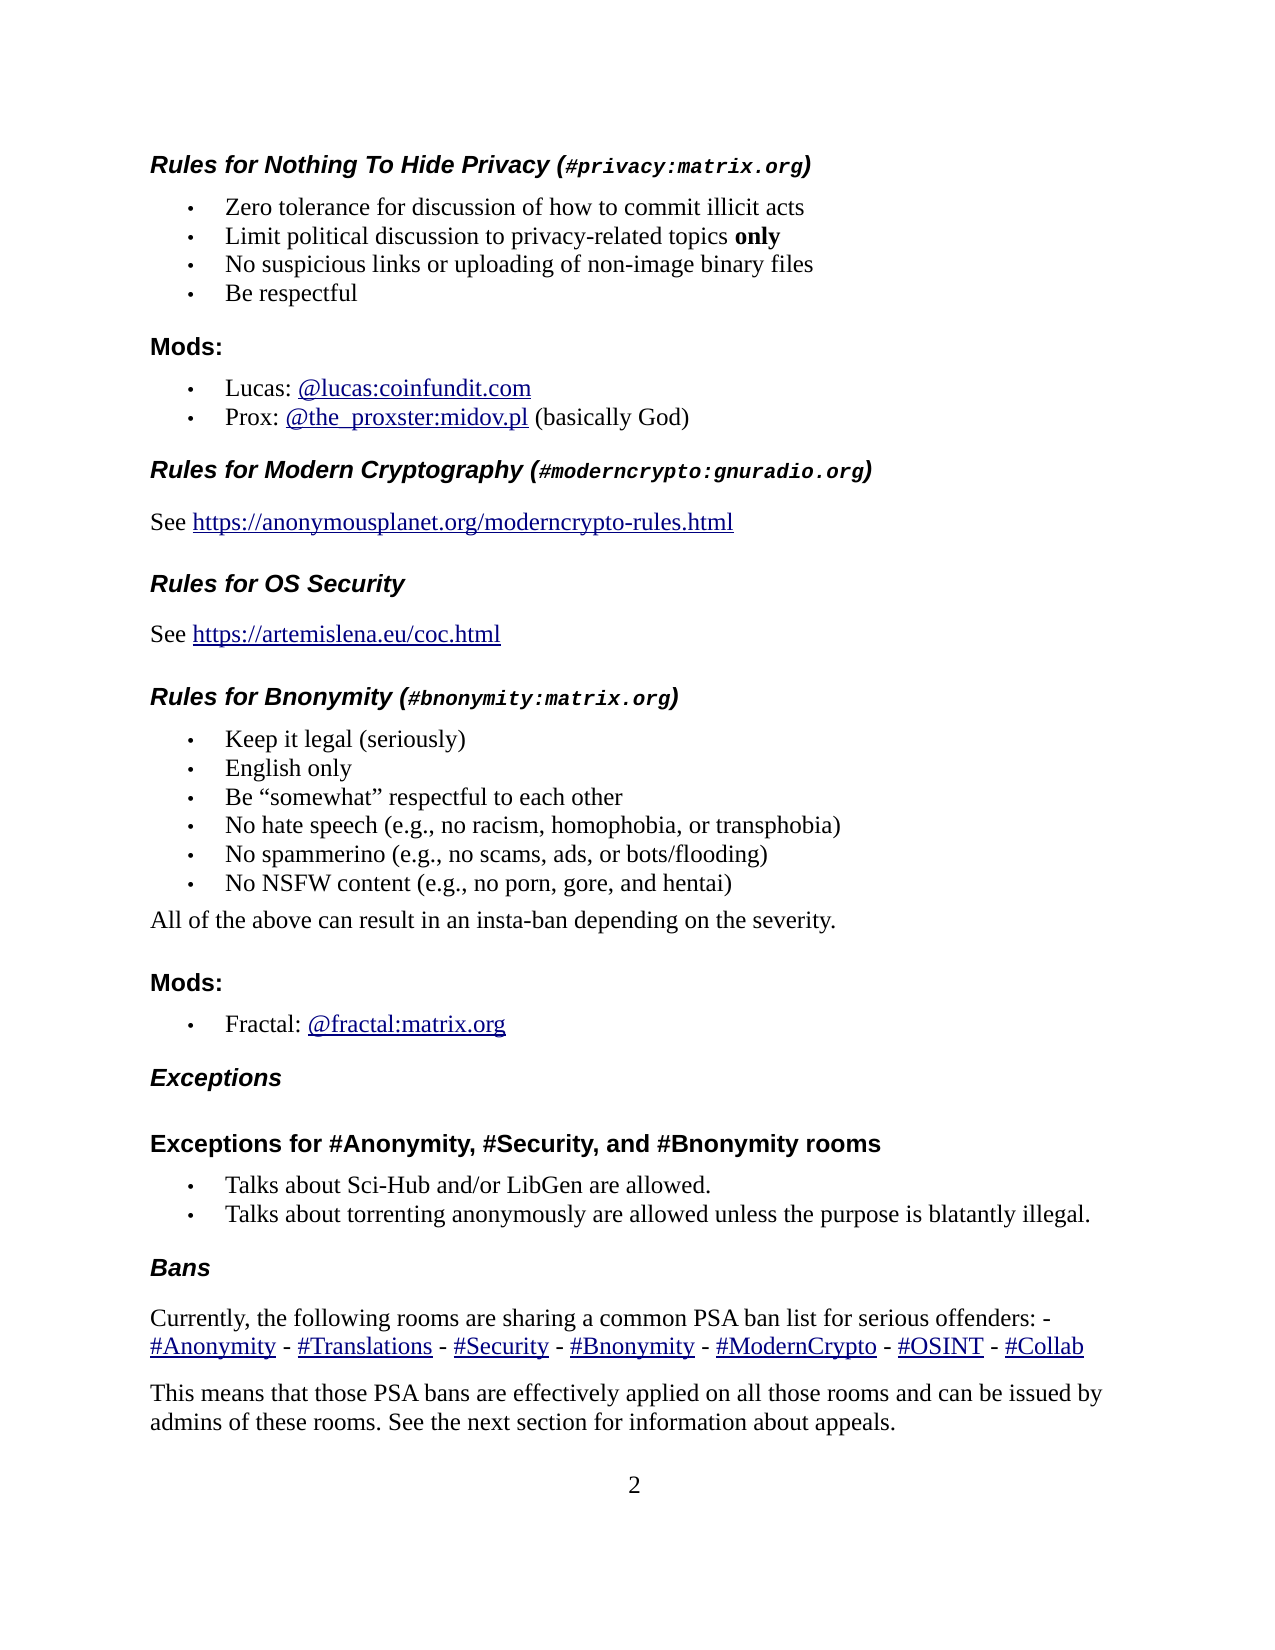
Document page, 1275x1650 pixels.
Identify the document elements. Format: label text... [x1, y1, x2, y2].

subtitle Bans [150, 1253, 1125, 1281]
list No spammerino (e.g., no scams, ads, or bots/flooding) [187, 839, 1125, 868]
list Fractal: @fractal:matrix.org [187, 1009, 1125, 1038]
list Lucas: @lucas:coinfundit.com [187, 373, 1125, 402]
subtitle Mods: [150, 332, 1125, 361]
subtitle Mods: [150, 968, 1125, 997]
subtitle Rules for Bnonymity (#bnonymity:matrix.org) [150, 682, 1125, 712]
list No NSFW content (e.g., no porn, gore, and hentai) [187, 868, 1125, 897]
subtitle Rules for Modern Cryptography (#moderncrypto:gnuradio.org) [150, 456, 1125, 485]
text All of the above can result in an insta-ban depending on the severity. [150, 906, 1125, 934]
subtitle Rules for Nothing To Hide Privacy (#privacy:matrix.org) [150, 150, 1125, 179]
list Talks about Sci-Hub and/or LibGen are allowed. [187, 1170, 1125, 1199]
list English only [187, 753, 1125, 782]
text Currently, the following rooms are sharing a common PSA ban list for serious offenders: - #Anonymity - #Translations - #Security - #Bnonymity - #ModernCrypto - #OSINT - #Collab [150, 1303, 1125, 1360]
subtitle Rules for OS Security [150, 569, 1125, 598]
subtitle Exceptions [150, 1063, 1125, 1092]
list Zero tolerance for discussion of how to commit illicit acts [187, 192, 1125, 221]
text This means that those PSA bans are effectively applied on all those rooms and can be issued by admins of these rooms. See the next section for information about appeals. [150, 1378, 1125, 1436]
list Keep it legal (seriously) [187, 724, 1125, 753]
subtitle Exceptions for #Anonymity, #Security, and #Bnonymity rooms [150, 1129, 1125, 1158]
list Be respectful [187, 278, 1125, 307]
list No hate speech (e.g., no racism, homophobia, or transphobia) [187, 810, 1125, 839]
list No suspicious links or uploading of non-image binary files [187, 249, 1125, 278]
text See https://artemislena.eu/coc.html [150, 619, 1125, 648]
list Be “somewhat” respectful to each other [187, 782, 1125, 810]
list Talks about torrenting anonymously are allowed unless the purpose is blatantly illegal. [187, 1199, 1125, 1228]
list Limit political discussion to privacy-related topics only [187, 221, 1125, 249]
list Prox: @the_proxster:midov.pl (basically God) [187, 402, 1125, 431]
text See https://anonymousplanet.org/moderncrypto-rules.html [150, 507, 1125, 535]
